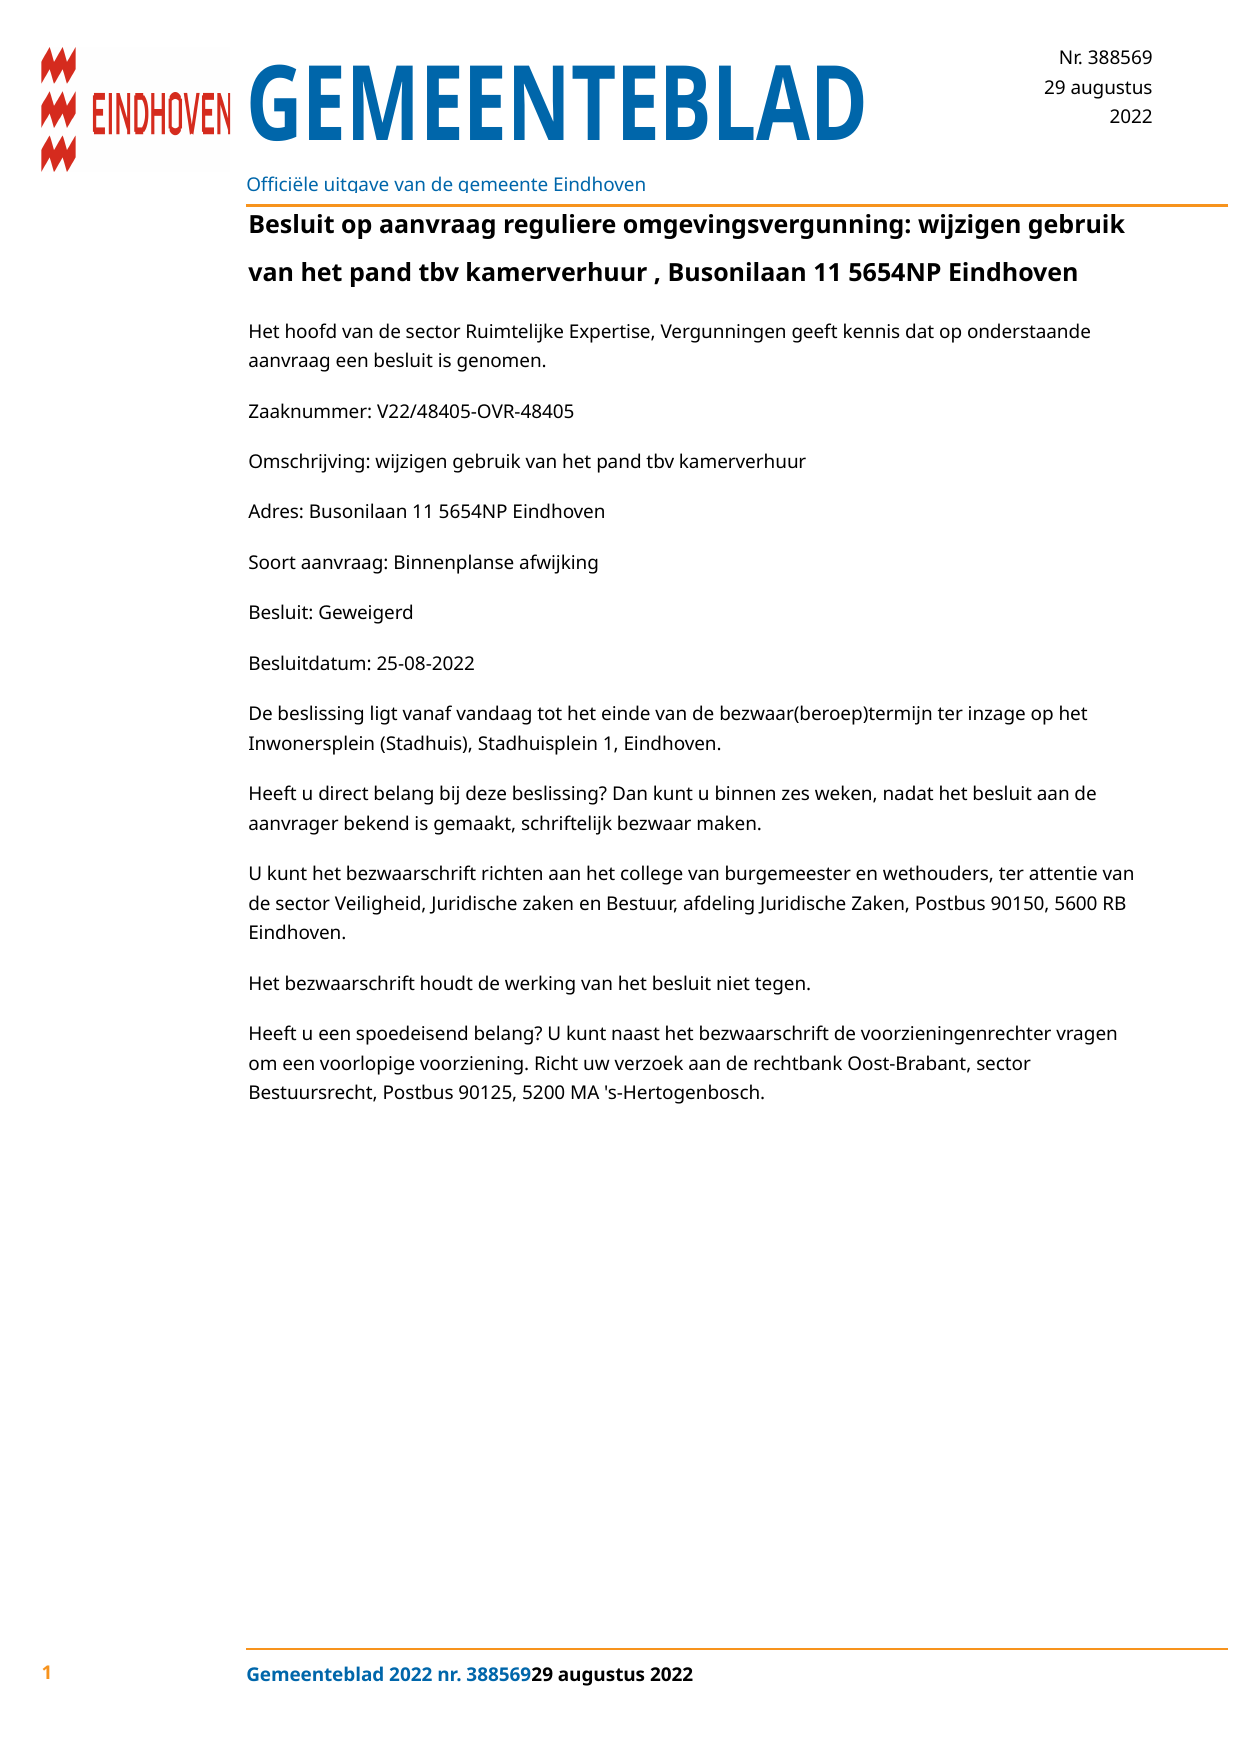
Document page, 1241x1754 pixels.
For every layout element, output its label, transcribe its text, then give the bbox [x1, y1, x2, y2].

text Het hoofd van de sector Ruimtelijke Expertise, Vergunningen geeft kennis dat op onderstaande aanvraag een besluit is genomen. [248, 318, 1152, 373]
picture [41, 47, 231, 172]
text Besluitdatum: 25-08-2022 [248, 650, 1152, 676]
text Adres: Busonilaan 11 5654NP Eindhoven [248, 499, 1152, 524]
text U kunt het bezwaarschrift richten aan het college van burgemeester en wethouders, ter attentie van de sector Veiligheid, Juridische zaken en Bestuur, afdeling Juridische Zaken, Postbus 90150, 5600 RB Eindhoven. [248, 860, 1152, 945]
text Besluit: Geweigerd [248, 599, 1152, 625]
text Heeft u direct belang bij deze beslissing? Dan kunt u binnen zes weken, nadat het besluit aan de aanvrager bekend is gemaakt, schriftelijk bezwaar maken. [248, 780, 1152, 836]
text Heeft u een spoedeisend belang? U kunt naast het bezwaarschrift de voorzieningenrechter vragen om een voorlopige voorziening. Richt uw verzoek aan de rechtbank Oost-Brabant, sector Bestuursrecht, Postbus 90125, 5200 MA 's-Hertogenbosch. [248, 1020, 1152, 1105]
text Zaaknummer: V22/48405-OVR-48405 [248, 398, 1152, 424]
text De beslissing ligt vanaf vandaag tot het einde van de bezwaar(beroep)termijn ter inzage op het Inwonersplein (Stadhuis), Stadhuisplein 1, Eindhoven. [248, 700, 1152, 756]
text Besluit op aanvraag reguliere omgevingsvergunning: wijzigen gebruik van het pand tbv kamerverhuur , Busonilaan 11 5654NP Eindhoven [248, 207, 1152, 288]
text Omschrijving: wijzigen gebruik van het pand tbv kamerverhuur [248, 448, 1152, 474]
text Het bezwaarschrift houdt de werking van het besluit niet tegen. [248, 970, 1152, 996]
text Soort aanvraag: Binnenplanse afwijking [248, 549, 1152, 575]
